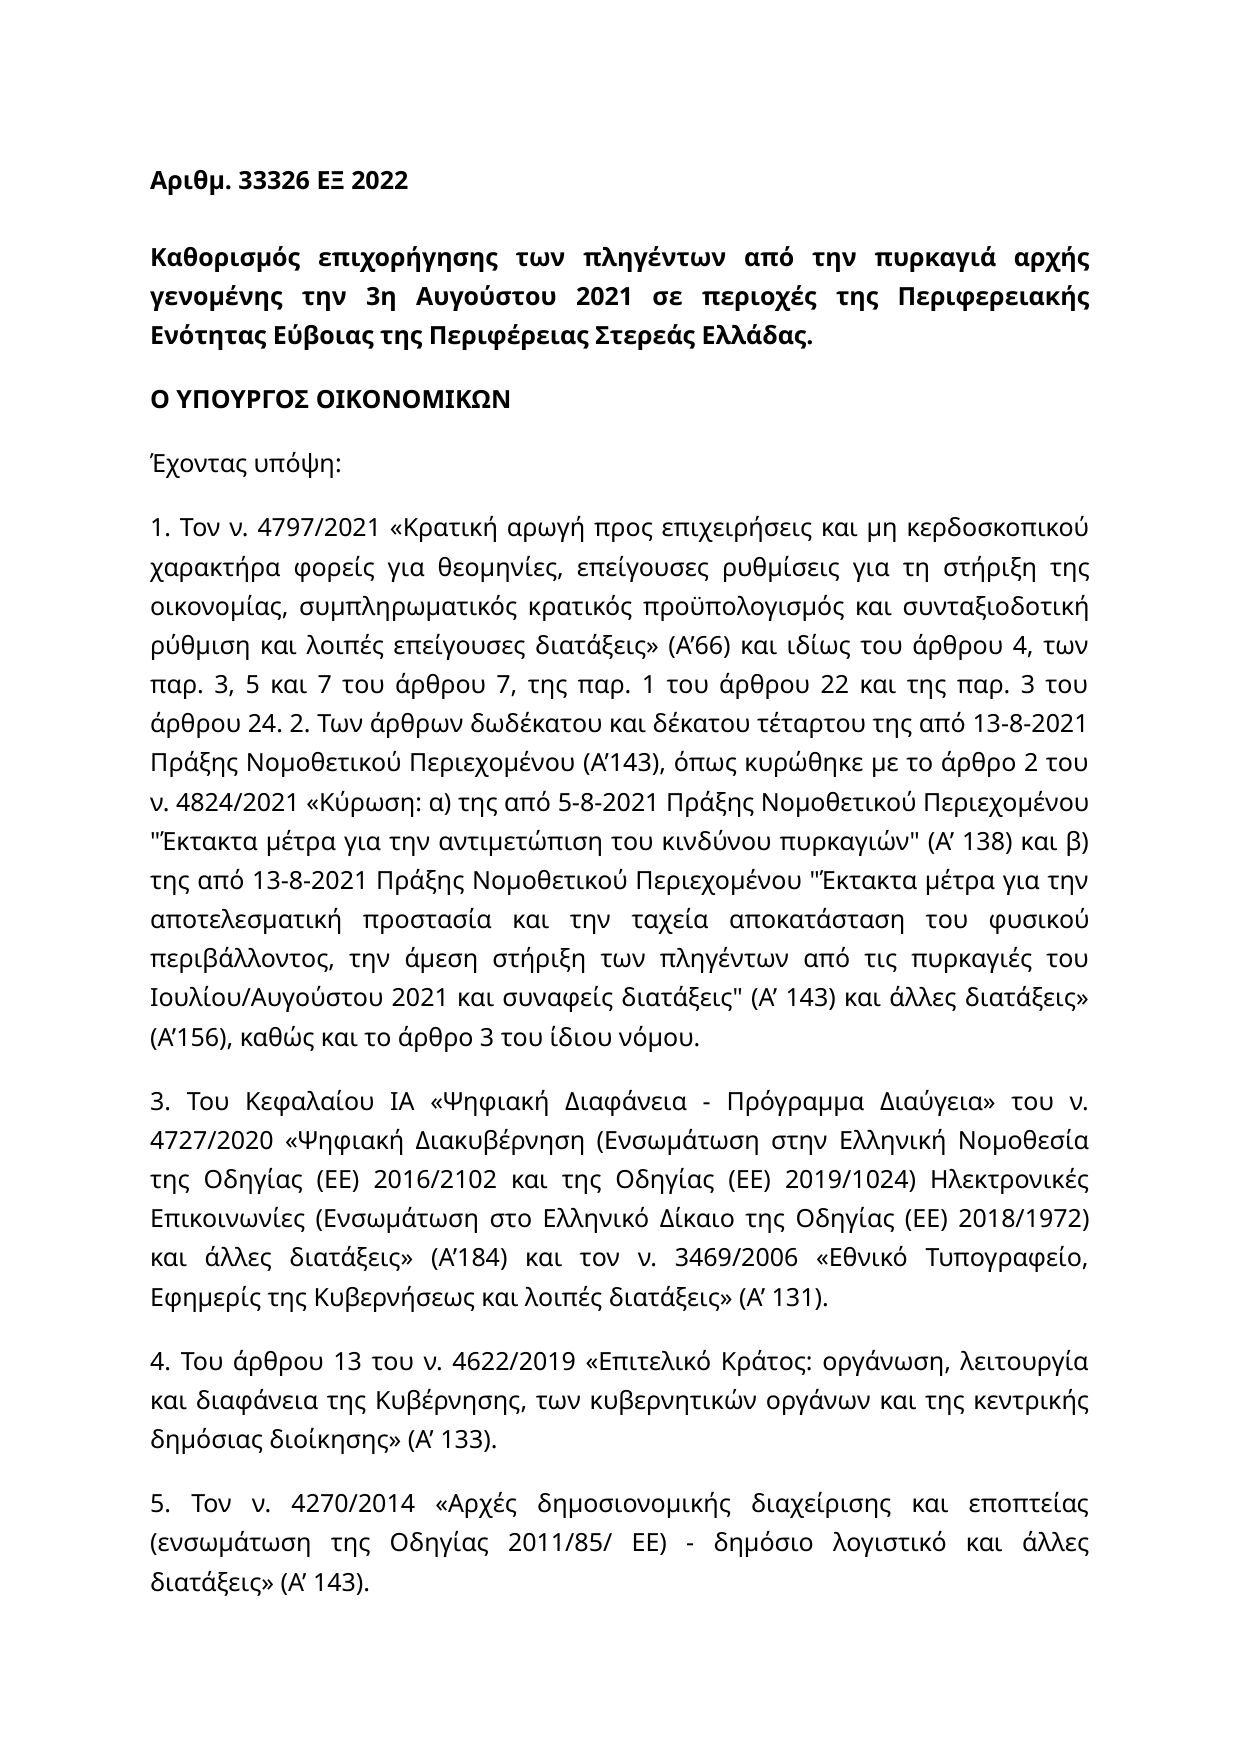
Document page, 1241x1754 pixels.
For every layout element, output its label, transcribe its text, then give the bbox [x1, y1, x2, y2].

text 5. Τον ν. 4270/2014 «Αρχές δημοσιονομικής διαχείρισης και εποπτείας (ενσωμάτωση της Οδηγίας 2011/85/ ΕΕ) - δημόσιο λογιστικό και άλλες διατάξεις» (A’ 143). [150, 1486, 1090, 1598]
text Καθορισμός επιχορήγησης των πληγέντων από την πυρκαγιά αρχής γενομένης την 3η Αυγούστου 2021 σε περιοχές της Περιφερειακής Ενότητας Εύβοιας της Περιφέρειας Στερεάς Ελλάδας. [150, 239, 1090, 352]
text Ο ΥΠΟΥΡΓΟΣ ΟΙΚΟΝΟΜΙΚΩΝ [150, 382, 1090, 416]
text 3. Του Κεφαλαίου ΙΑ «Ψηφιακή Διαφάνεια - Πρόγραμμα Διαύγεια» του ν. 4727/2020 «Ψηφιακή Διακυβέρνηση (Ενσωμάτωση στην Ελληνική Νομοθεσία της Οδηγίας (ΕΕ) 2016/2102 και της Οδηγίας (ΕΕ) 2019/1024) Ηλεκτρονικές Επικοινωνίες (Ενσωμάτωση στο Ελληνικό Δίκαιο της Οδηγίας (ΕΕ) 2018/1972) και άλλες διατάξεις» (Α’184) και τον ν. 3469/2006 «Εθνικό Τυπογραφείο, Εφημερίς της Κυβερνήσεως και λοιπές διατάξεις» (Α’ 131). [150, 1083, 1090, 1313]
title Αριθμ. 33326 ΕΞ 2022 [150, 162, 1090, 197]
text 4. Του άρθρου 13 του ν. 4622/2019 «Επιτελικό Κράτος: οργάνωση, λειτουργία και διαφάνεια της Κυβέρνησης, των κυβερνητικών οργάνων και της κεντρικής δημόσιας διοίκησης» (Α’ 133). [150, 1343, 1090, 1456]
text Έχοντας υπόψη: [150, 446, 1090, 480]
text 1. Τον ν. 4797/2021 «Κρατική αρωγή προς επιχειρήσεις και μη κερδοσκοπικού χαρακτήρα φορείς για θεομηνίες, επείγουσες ρυθμίσεις για τη στήριξη της οικονομίας, συμπληρωματικός κρατικός προϋπολογισμός και συνταξιοδοτική ρύθμιση και λοιπές επείγουσες διατάξεις» (Α’66) και ιδίως του άρθρου 4, των παρ. 3, 5 και 7 του άρθρου 7, της παρ. 1 του άρθρου 22 και της παρ. 3 του άρθρου 24. 2. Των άρθρων δωδέκατου και δέκατου τέταρτου της από 13-8-2021 Πράξης Νομοθετικού Περιεχομένου (Α’143), όπως κυρώθηκε με το άρθρο 2 του ν. 4824/2021 «Κύρωση: α) της από 5-8-2021 Πράξης Νομοθετικού Περιεχομένου "Έκτακτα μέτρα για την αντιμετώπιση του κινδύνου πυρκαγιών" (Α’ 138) και β) της από 13-8-2021 Πράξης Νομοθετικού Περιεχομένου "Έκτακτα μέτρα για την αποτελεσματική προστασία και την ταχεία αποκατάσταση του φυσικού περιβάλλοντος, την άμεση στήριξη των πληγέντων από τις πυρκαγιές του Ιουλίου/Αυγούστου 2021 και συναφείς διατάξεις" (Α’ 143) και άλλες διατάξεις» (Α’156), καθώς και το άρθρο 3 του ίδιου νόμου. [150, 510, 1090, 1053]
